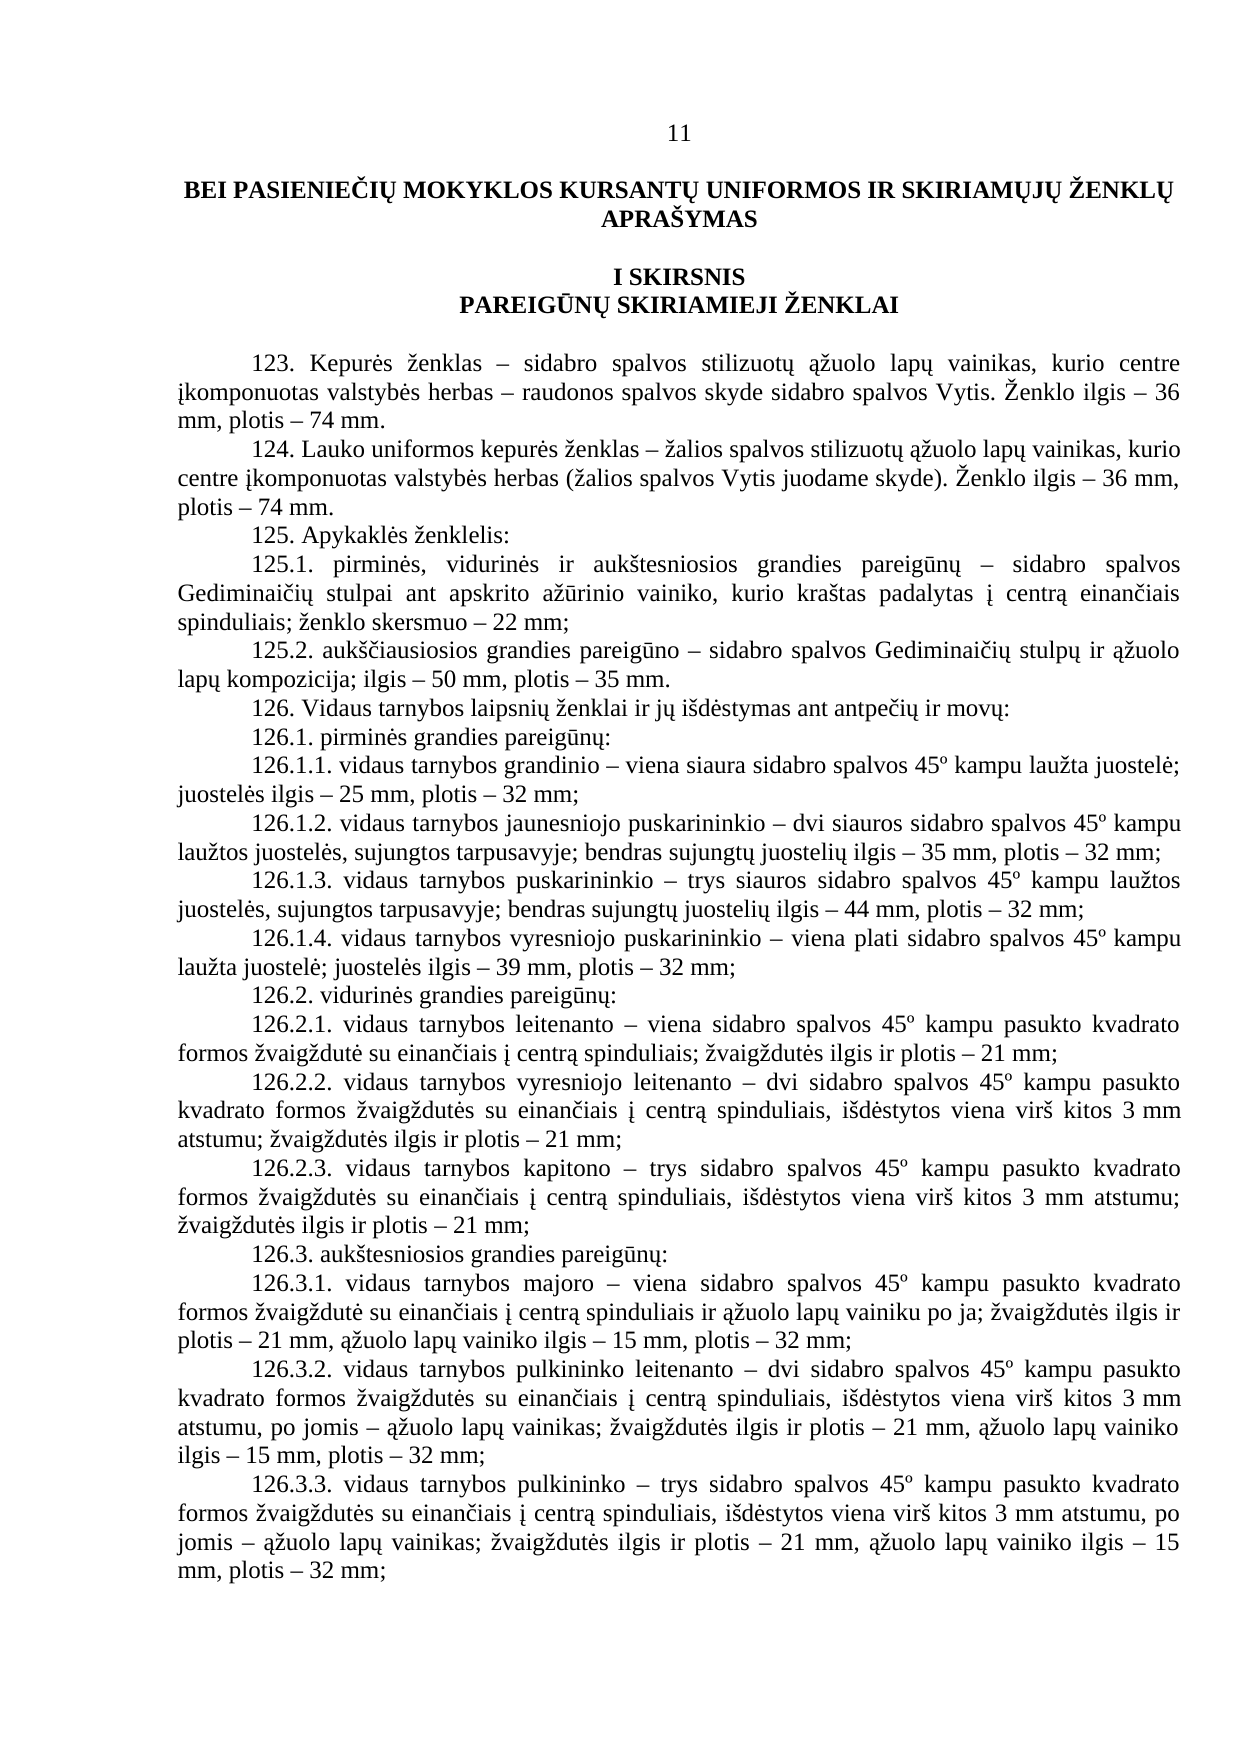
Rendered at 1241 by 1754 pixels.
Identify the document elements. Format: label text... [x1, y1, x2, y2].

text 126.2.2. vidaus tarnybos vyresniojo leitenanto – dvi sidabro spalvos 45º kampu pasukto kvadrato formos žvaigždutės su einančiais į centrą spinduliais, išdėstytos viena virš kitos 3 mm atstumu; žvaigždutės ilgis ir plotis – 21 mm; [177, 1067, 1181, 1153]
text 126. Vidaus tarnybos laipsnių ženklai ir jų išdėstymas ant antpečių ir movų: [177, 693, 1181, 722]
text 126.3. aukštesniosios grandies pareigūnų: [177, 1239, 1181, 1268]
text 126.1.1. vidaus tarnybos grandinio – viena siaura sidabro spalvos 45º kampu laužta juostelė; juostelės ilgis – 25 mm, plotis – 32 mm; [177, 751, 1181, 808]
text 124. Lauko uniformos kepurės ženklas – žalios spalvos stilizuotų ąžuolo lapų vainikas, kurio centre įkomponuotas valstybės herbas (žalios spalvos Vytis juodame skyde). Ženklo ilgis – 36 mm, plotis – 74 mm. [177, 434, 1181, 521]
text 125.1. pirminės, vidurinės ir aukštesniosios grandies pareigūnų – sidabro spalvos Gediminaičių stulpai ant apskrito ažūrinio vainiko, kurio kraštas padalytas į centrą einančiais spinduliais; ženklo skersmuo – 22 mm; [177, 549, 1181, 636]
text 126.1.2. vidaus tarnybos jaunesniojo puskarininkio – dvi siauros sidabro spalvos 45º kampu laužtos juostelės, sujungtos tarpusavyje; bendras sujungtų juostelių ilgis – 35 mm, plotis – 32 mm; [177, 808, 1181, 866]
text 126.3.3. vidaus tarnybos pulkininko – trys sidabro spalvos 45º kampu pasukto kvadrato formos žvaigždutės su einančiais į centrą spinduliais, išdėstytos viena virš kitos 3 mm atstumu, po jomis – ąžuolo lapų vainikas; žvaigždutės ilgis ir plotis – 21 mm, ąžuolo lapų vainiko ilgis – 15 mm, plotis – 32 mm; [177, 1469, 1181, 1584]
text 126.2.3. vidaus tarnybos kapitono – trys sidabro spalvos 45º kampu pasukto kvadrato formos žvaigždutės su einančiais į centrą spinduliais, išdėstytos viena virš kitos 3 mm atstumu; žvaigždutės ilgis ir plotis – 21 mm; [177, 1153, 1181, 1239]
text 125.2. aukščiausiosios grandies pareigūno – sidabro spalvos Gediminaičių stulpų ir ąžuolo lapų kompozicija; ilgis – 50 mm, plotis – 35 mm. [177, 636, 1181, 693]
text 126.3.2. vidaus tarnybos pulkininko leitenanto – dvi sidabro spalvos 45º kampu pasukto kvadrato formos žvaigždutės su einančiais į centrą spinduliais, išdėstytos viena virš kitos 3 mm atstumu, po jomis – ąžuolo lapų vainikas; žvaigždutės ilgis ir plotis – 21 mm, ąžuolo lapų vainiko ilgis – 15 mm, plotis – 32 mm; [177, 1354, 1181, 1469]
text 126.2. vidurinės grandies pareigūnų: [177, 981, 1181, 1009]
text I SKIRSNIS [177, 262, 1181, 291]
text 123. Kepurės ženklas – sidabro spalvos stilizuotų ąžuolo lapų vainikas, kurio centre įkomponuotas valstybės herbas – raudonos spalvos skyde sidabro spalvos Vytis. Ženklo ilgis – 36 mm, plotis – 74 mm. [177, 348, 1181, 434]
text 126.3.1. vidaus tarnybos majoro – viena sidabro spalvos 45º kampu pasukto kvadrato formos žvaigždutė su einančiais į centrą spinduliais ir ąžuolo lapų vainiku po ja; žvaigždutės ilgis ir plotis – 21 mm, ąžuolo lapų vainiko ilgis – 15 mm, plotis – 32 mm; [177, 1268, 1181, 1354]
text 126.2.1. vidaus tarnybos leitenanto – viena sidabro spalvos 45º kampu pasukto kvadrato formos žvaigždutė su einančiais į centrą spinduliais; žvaigždutės ilgis ir plotis – 21 mm; [177, 1009, 1181, 1067]
text 125. Apykaklės ženklelis: [177, 521, 1181, 549]
text BEI PASIENIEČIŲ MOKYKLOS KURSANTŲ UNIFORMOS IR SKIRIAMŲJŲ ŽENKLŲ APRAŠYMAS [177, 176, 1181, 233]
text 126.1.4. vidaus tarnybos vyresniojo puskarininkio – viena plati sidabro spalvos 45º kampu laužta juostelė; juostelės ilgis – 39 mm, plotis – 32 mm; [177, 923, 1181, 981]
text 126.1. pirminės grandies pareigūnų: [177, 722, 1181, 751]
text PAREIGŪNŲ SKIRIAMIEJI ŽENKLAI [177, 291, 1181, 319]
text 126.1.3. vidaus tarnybos puskarininkio – trys siauros sidabro spalvos 45º kampu laužtos juostelės, sujungtos tarpusavyje; bendras sujungtų juostelių ilgis – 44 mm, plotis – 32 mm; [177, 866, 1181, 923]
